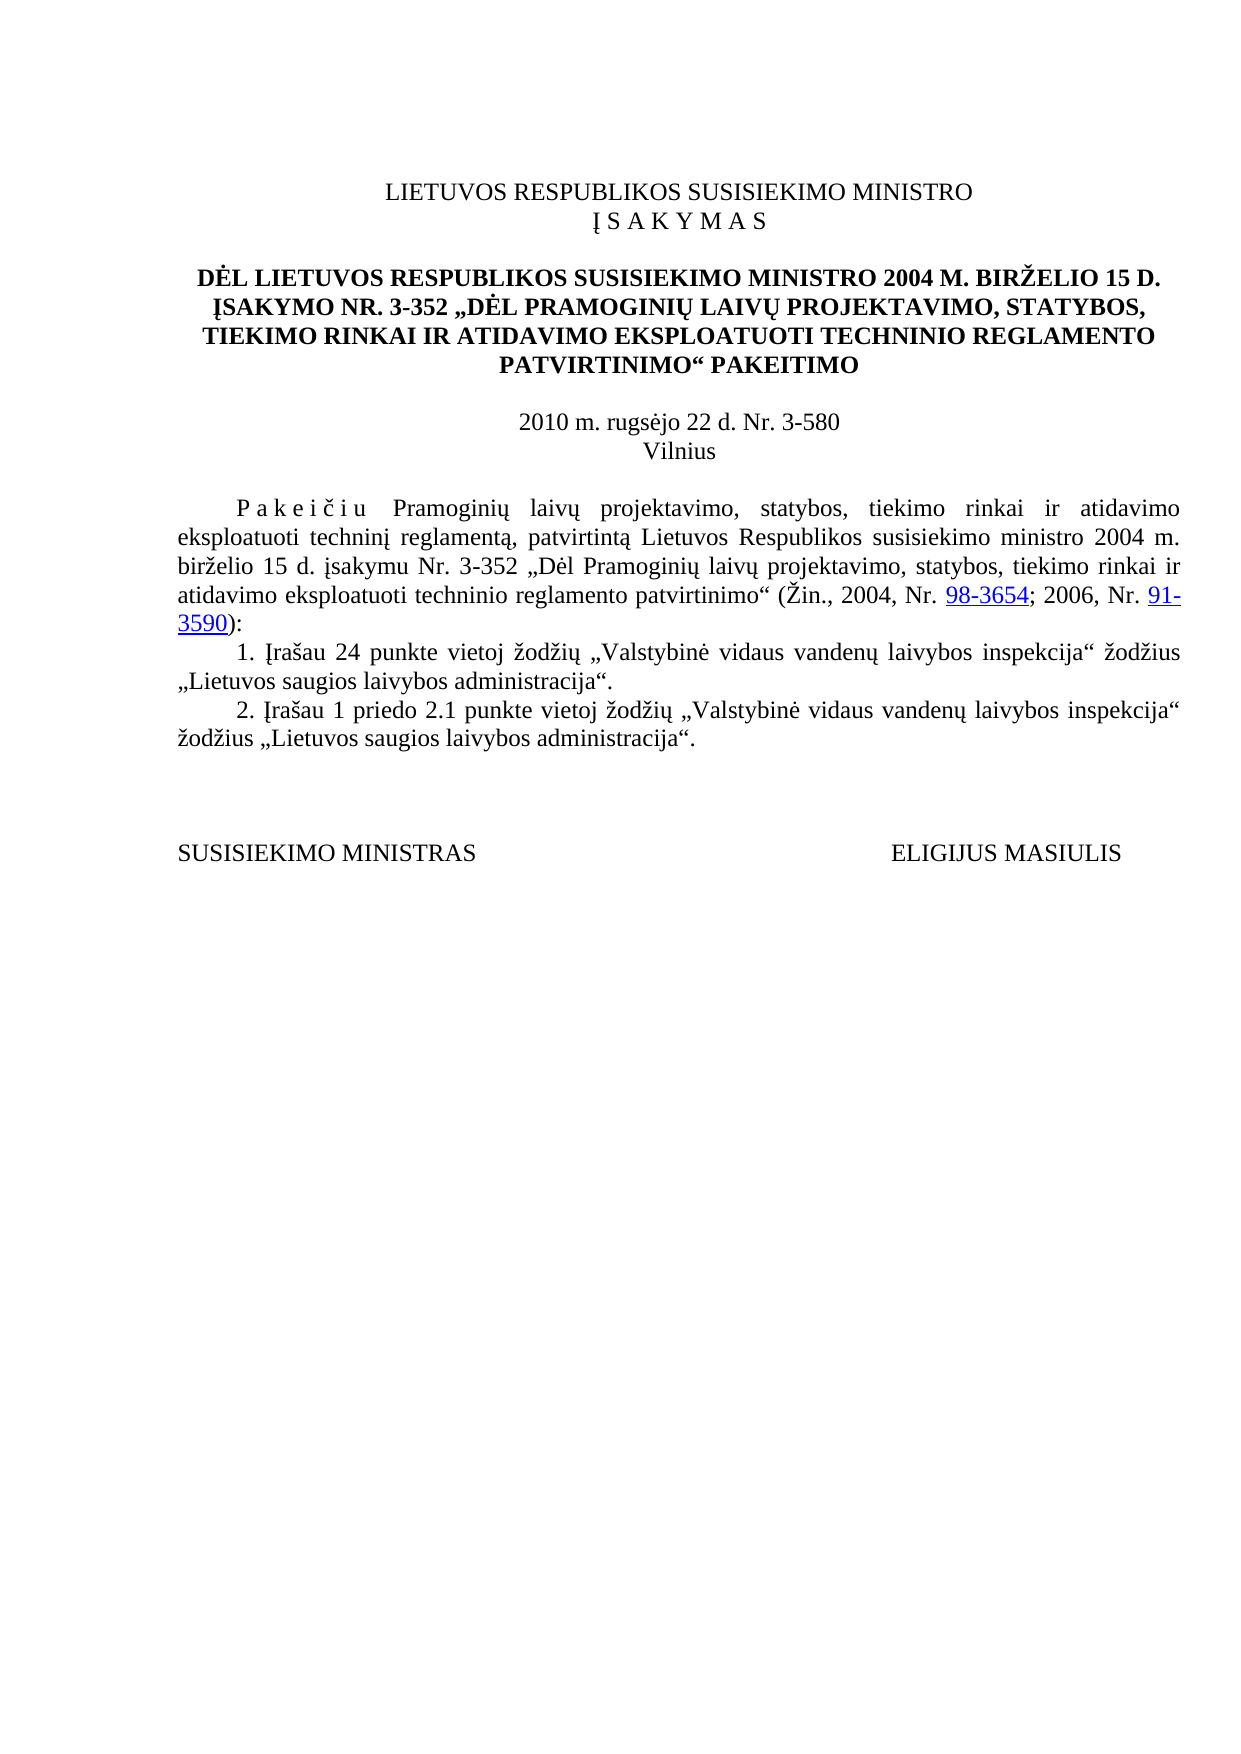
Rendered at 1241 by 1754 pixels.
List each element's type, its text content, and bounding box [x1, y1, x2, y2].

text 1. Įrašau 24 punkte vietoj žodžių „Valstybinė vidaus vandenų laivybos inspekcija“ žodžius „Lietuvos saugios laivybos administracija“. [177, 637, 1181, 695]
text 2010 m. rugsėjo 22 d. Nr. 3-580 [177, 407, 1181, 436]
text Vilnius [177, 436, 1181, 465]
text Pakeičiu Pramoginių laivų projektavimo, statybos, tiekimo rinkai ir atidavimo eksploatuoti techninį reglamentą, patvirtintą Lietuvos Respublikos susisiekimo ministro 2004 m. birželio 15 d. įsakymu Nr. 3-352 „Dėl Pramoginių laivų projektavimo, statybos, tiekimo rinkai ir atidavimo eksploatuoti techninio reglamento patvirtinimo“ (Žin., 2004, Nr. 98-3654; 2006, Nr. 91-3590): [177, 493, 1181, 637]
text LIETUVOS RESPUBLIKOS SUSISIEKIMO MINISTRO [177, 177, 1181, 206]
text 2. Įrašau 1 priedo 2.1 punkte vietoj žodžių „Valstybinė vidaus vandenų laivybos inspekcija“ žodžius „Lietuvos saugios laivybos administracija“. [177, 695, 1181, 752]
text Susisiekimo ministras Eligijus Masiulis [177, 838, 1181, 867]
text ĮSAKYMAS [177, 206, 1181, 235]
text DĖL LIETUVOS RESPUBLIKOS SUSISIEKIMO MINISTRO 2004 M. BIRŽELIO 15 D. ĮSAKYMO NR. 3-352 „DĖL PRAMOGINIŲ LAIVŲ PROJEKTAVIMO, STATYBOS, TIEKIMO RINKAI IR ATIDAVIMO EKSPLOATUOTI TECHNINIO REGLAMENTO PATVIRTINIMO“ PAKEITIMO [177, 263, 1181, 378]
